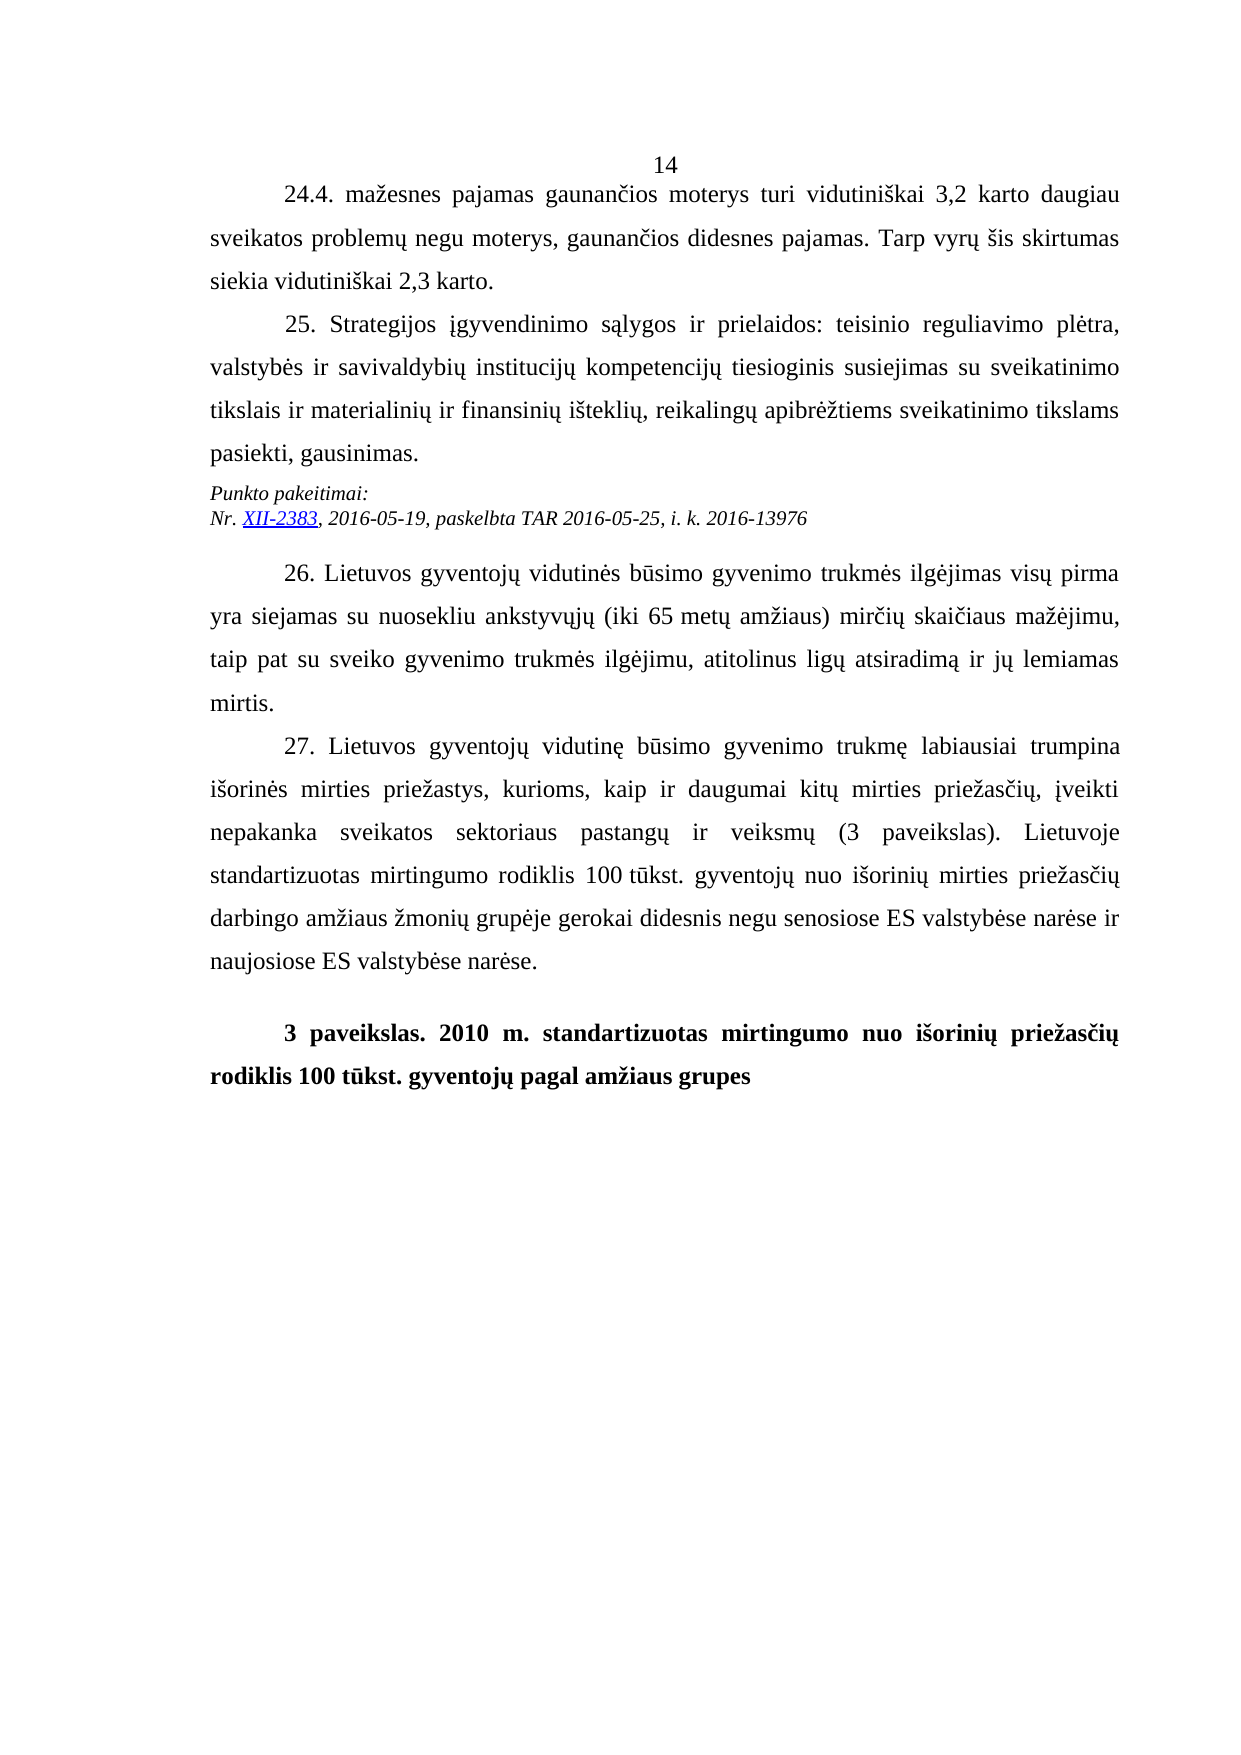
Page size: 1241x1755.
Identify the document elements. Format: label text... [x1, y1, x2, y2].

text Nr. XII-2383, 2016-05-19, paskelbta TAR 2016-05-25, i. k. 2016-13976 [210, 505, 1120, 529]
text 3 paveikslas. 2010 m. standartizuotas mirtingumo nuo išorinių priežasčių rodiklis 100 tūkst. gyventojų pagal amžiaus grupes [210, 1018, 1120, 1090]
text 25. Strategijos įgyvendinimo sąlygos ir prielaidos: teisinio reguliavimo plėtra, valstybės ir savivaldybių institucijų kompetencijų tiesioginis susiejimas su sveikatinimo tikslais ir materialinių ir finansinių išteklių, reikalingų apibrėžtiems sveikatinimo tikslams pasiekti, gausinimas. [210, 309, 1120, 467]
text 26. Lietuvos gyventojų vidutinės būsimo gyvenimo trukmės ilgėjimas visų pirma yra siejamas su nuosekliu ankstyvųjų (iki 65 metų amžiaus) mirčių skaičiaus mažėjimu, taip pat su sveiko gyvenimo trukmės ilgėjimu, atitolinus ligų atsiradimą ir jų lemiamas mirtis. [210, 558, 1120, 716]
text 24.4. mažesnes pajamas gaunančios moterys turi vidutiniškai 3,2 karto daugiau sveikatos problemų negu moterys, gaunančios didesnes pajamas. Tarp vyrų šis skirtumas siekia vidutiniškai 2,3 karto. [210, 179, 1120, 294]
text 27. Lietuvos gyventojų vidutinę būsimo gyvenimo trukmę labiausiai trumpina išorinės mirties priežastys, kurioms, kaip ir daugumai kitų mirties priežasčių, įveikti nepakanka sveikatos sektoriaus pastangų ir veiksmų (3 paveikslas). Lietuvoje standartizuotas mirtingumo rodiklis 100 tūkst. gyventojų nuo išorinių mirties priežasčių darbingo amžiaus žmonių grupėje gerokai didesnis negu senosiose ES valstybėse narėse ir naujosiose ES valstybėse narėse. [210, 731, 1120, 975]
text Punkto pakeitimai: [210, 481, 1120, 505]
